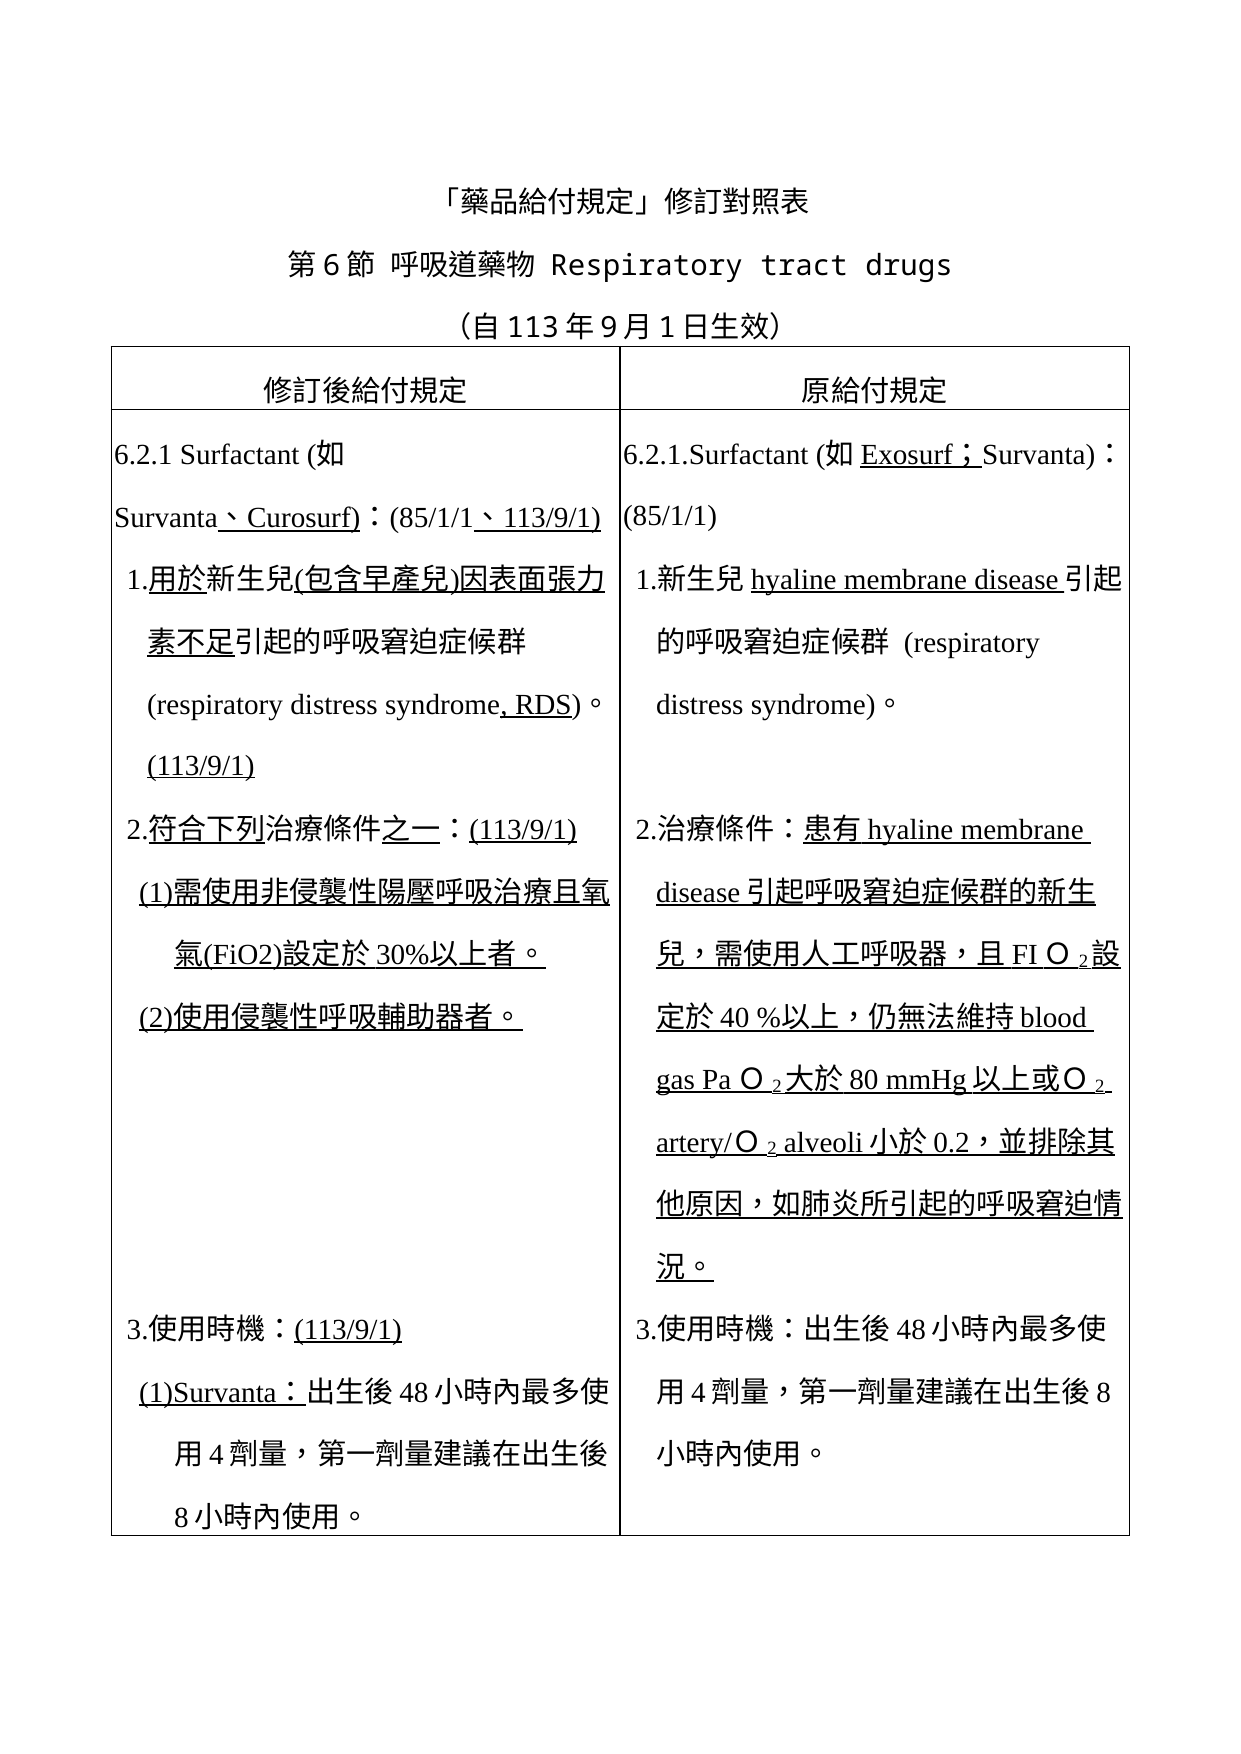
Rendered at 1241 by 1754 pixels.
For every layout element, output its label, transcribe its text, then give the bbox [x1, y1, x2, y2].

text 第6節 呼吸道藥物 Respiratory tract drugs [187, 221, 1053, 283]
table_cell 6.2.1 Surfactant (如Survanta、Curosurf)：(85/1/1、113/9/1) 1.用於新生兒(包含早產兒)因表面張力素不足引起的呼吸窘迫症候群 (respiratory distress syndrome, RDS)。(113/9/1) 2.符合下列治療條件之一：(113/9/1) (1)需使用非侵襲性陽壓呼吸治療且氧氣(FiO2)設定於30%以上者。 (2)使用侵襲性呼吸輔助器者。 3.使用時機：(113/9/1) (1)Survanta：出生後48小時內最多使用4劑量，第一劑量建議在出生後8小時內使用。 [112, 410, 619, 1535]
text 「藥品給付規定」修訂對照表 [187, 158, 1053, 221]
table_header 修訂後給付規定 [112, 347, 619, 409]
text （自113年9月1日生效） [187, 283, 1053, 346]
table_header 原給付規定 [621, 347, 1129, 409]
table_cell 6.2.1.Surfactant (如Exosurf；Survanta)：(85/1/1) 1.新生兒hyaline membrane disease引起的呼吸窘迫症候群 (respiratory distress syndrome)。 2.治療條件：患有hyaline membrane disease引起呼吸窘迫症候群的新生兒，需使用人工呼吸器，且FIＯ2設定於40 %以上，仍無法維持blood gas PaＯ2大於80 mmHg以上或Ｏ2 artery/Ｏ2 alveoli小於0.2，並排除其他原因，如肺炎所引起的呼吸窘迫情況。 3.使用時機：出生後48小時內最多使用4劑量，第一劑量建議在出生後8小時內使用。 [621, 410, 1129, 1535]
